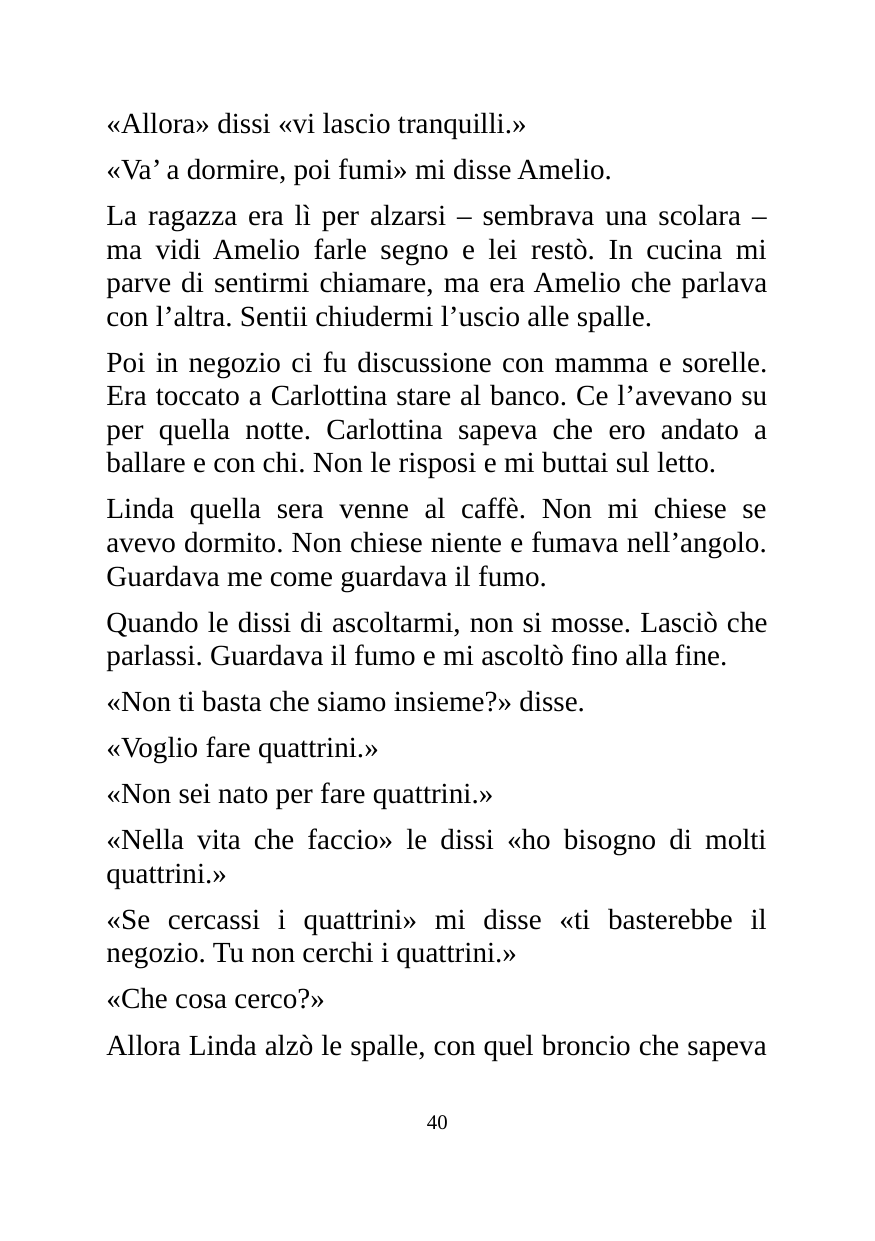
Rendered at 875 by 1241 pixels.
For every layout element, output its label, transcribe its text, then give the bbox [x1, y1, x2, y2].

text «Nella vita che faccio» le dissi «ho bisogno di molti quattrini.» [106, 822, 768, 889]
text «Allora» dissi «vi lascio tranquilli.» [106, 106, 768, 140]
text Allora Linda alzò le spalle, con quel broncio che sapeva [106, 1028, 768, 1061]
text Quando le dissi di ascoltarmi, non si mosse. Lasciò che parlassi. Guardava il fumo e mi ascoltò fino alla fine. [106, 605, 768, 672]
text «Se cercassi i quattrini» mi disse «ti basterebbe il negozio. Tu non cerchi i quattrini.» [106, 902, 768, 969]
text Poi in negozio ci fu discussione con mamma e sorelle. Era toccato a Carlottina stare al banco. Ce l’avevano su per quella notte. Carlottina sapeva che ero andato a ballare e con chi. Non le risposi e mi buttai sul letto. [106, 345, 768, 479]
text «Non sei nato per fare quattrini.» [106, 776, 768, 810]
text «Non ti basta che siamo insieme?» disse. [106, 684, 768, 718]
text «Va’ a dormire, poi fumi» mi disse Amelio. [106, 152, 768, 186]
text «Voglio fare quattrini.» [106, 730, 768, 764]
text «Che cosa cerco?» [106, 982, 768, 1015]
text Linda quella sera venne al caffè. Non mi chiese se avevo dormito. Non chiese niente e fumava nell’angolo. Guardava me come guardava il fumo. [106, 492, 768, 592]
text La ragazza era lì per alzarsi – sembrava una scolara – ma vidi Amelio farle segno e lei restò. In cucina mi parve di sentirmi chiamare, ma era Amelio che parlava con l’altra. Sentii chiudermi l’uscio alle spalle. [106, 198, 768, 332]
